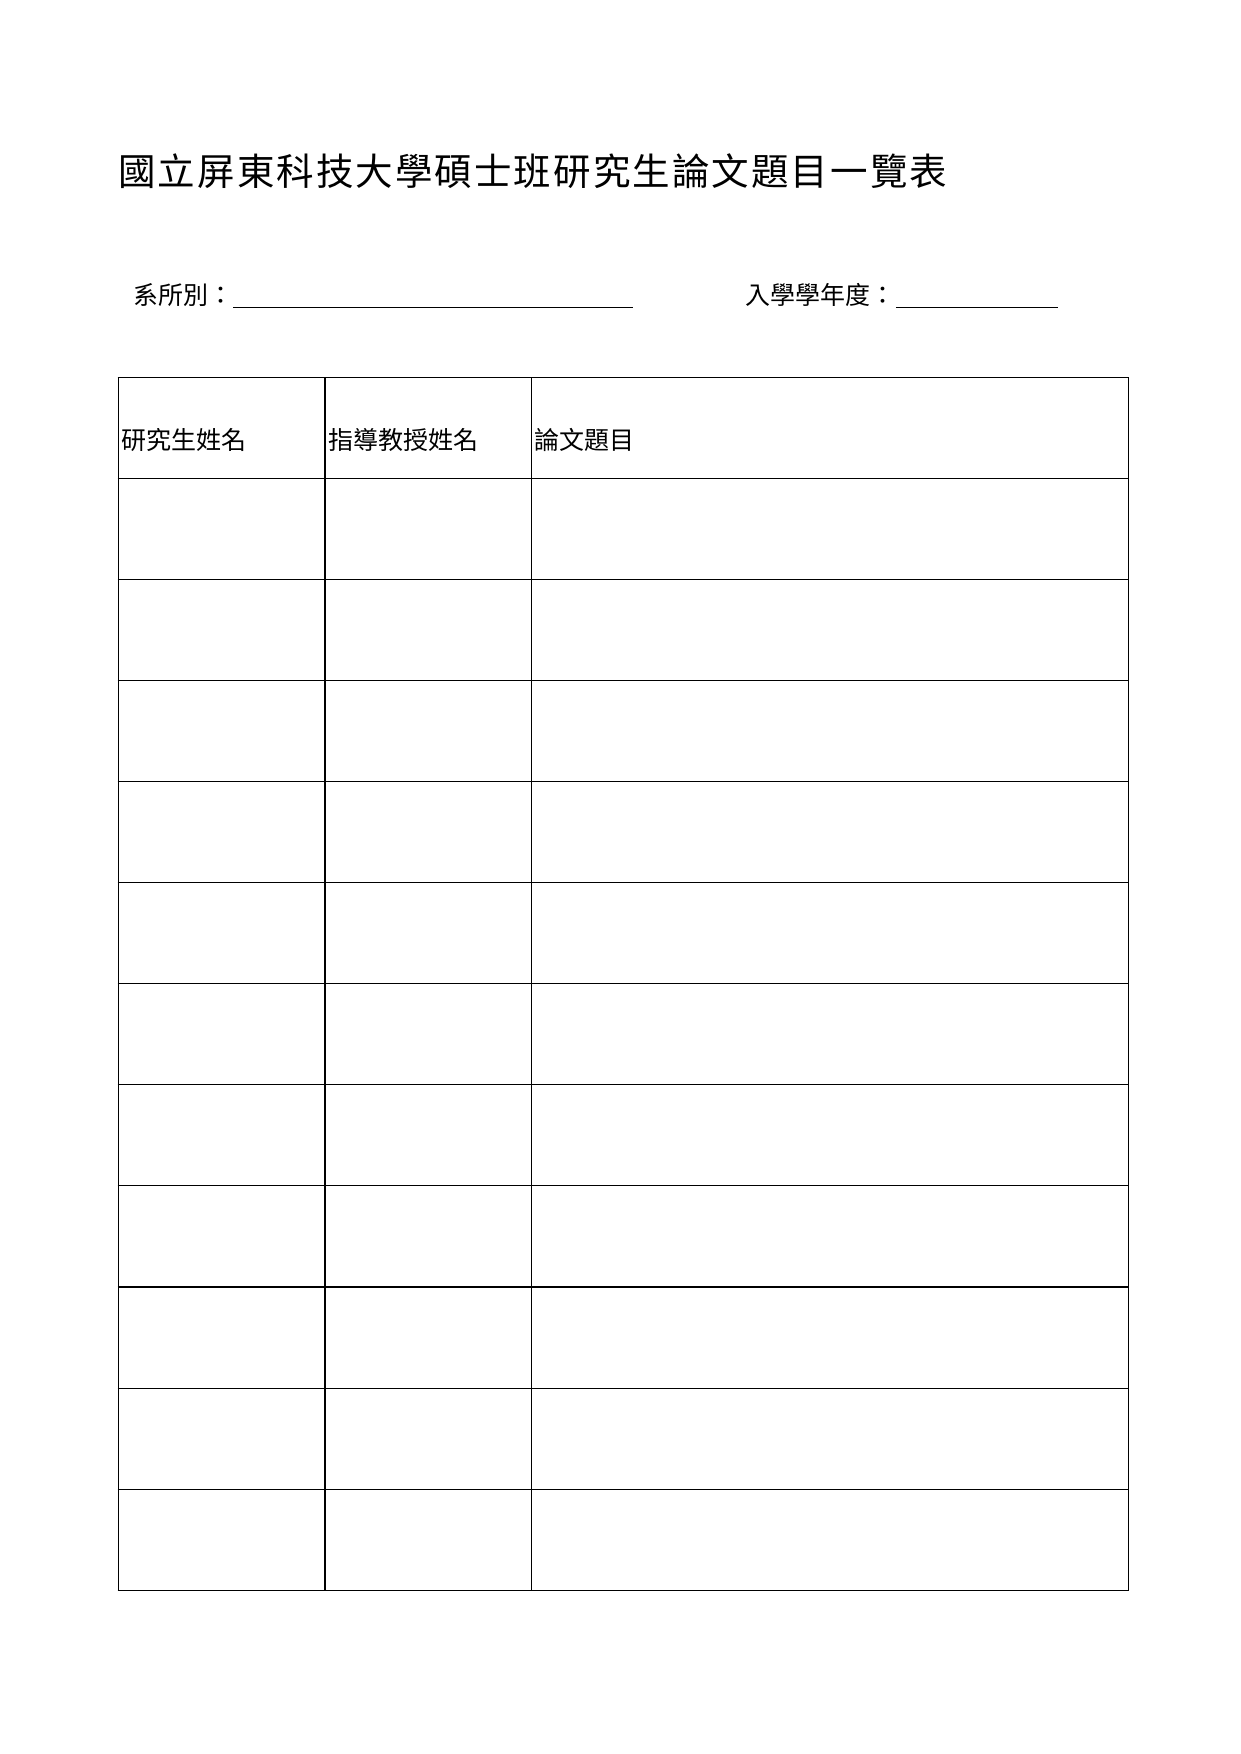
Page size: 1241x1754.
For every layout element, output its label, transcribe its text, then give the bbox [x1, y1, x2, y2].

table_cell [532, 1288, 1128, 1387]
table_cell [119, 1288, 324, 1387]
table_cell [119, 984, 324, 1084]
table_header 指導教授姓名 [326, 378, 531, 478]
table_cell [119, 580, 324, 680]
table_cell [532, 479, 1128, 579]
table_cell [326, 883, 531, 983]
table_cell [532, 1389, 1128, 1488]
table_cell [119, 681, 324, 781]
table_cell [532, 681, 1128, 781]
table_cell [119, 782, 324, 882]
table_cell [326, 1490, 531, 1589]
table_cell [326, 1085, 531, 1185]
table_header 研究生姓名 [119, 378, 324, 478]
table_cell [532, 1186, 1128, 1286]
table_cell [326, 1186, 531, 1286]
text 國立屏東科技大學碩士班研究生論文題目一覽表 [118, 127, 1122, 189]
table_cell [326, 1288, 531, 1387]
table_cell [119, 1186, 324, 1286]
table_cell [119, 883, 324, 983]
table_cell [532, 1085, 1128, 1185]
text 系所別： 入學學年度： [118, 252, 1122, 314]
table_cell [326, 681, 531, 781]
table_cell [119, 1490, 324, 1589]
table_cell [532, 984, 1128, 1084]
table_cell [532, 1490, 1128, 1589]
table_cell [326, 1389, 531, 1488]
table_cell [532, 883, 1128, 983]
table_cell [119, 1389, 324, 1488]
table_cell [326, 984, 531, 1084]
table_cell [326, 479, 531, 579]
table_cell [119, 1085, 324, 1185]
table_cell [119, 479, 324, 579]
table_cell [326, 580, 531, 680]
table_header 論文題目 [532, 378, 1128, 478]
table_cell [532, 580, 1128, 680]
table_cell [326, 782, 531, 882]
table_cell [532, 782, 1128, 882]
